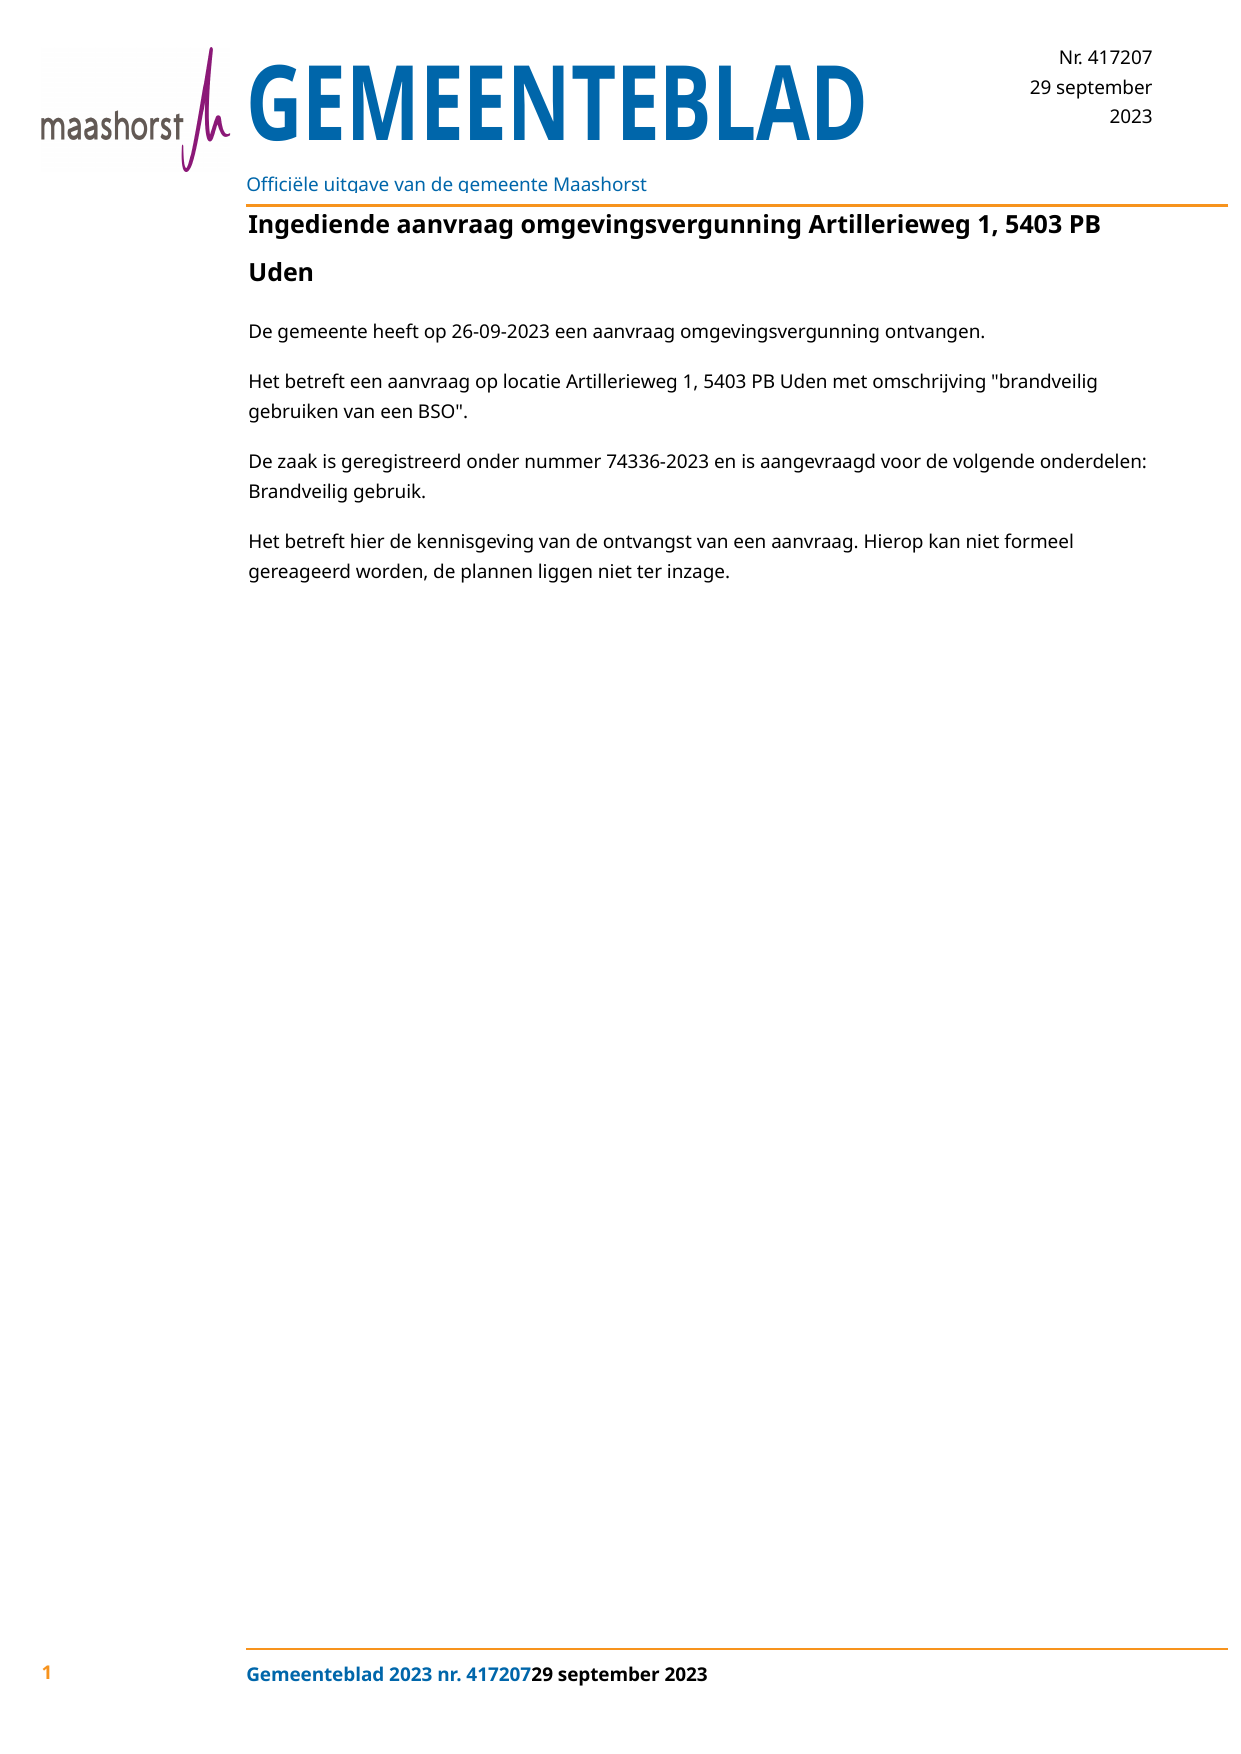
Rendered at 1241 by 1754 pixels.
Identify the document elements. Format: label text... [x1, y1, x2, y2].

text Het betreft een aanvraag op locatie Artillerieweg 1, 5403 PB Uden met omschrijving "brandveilig gebruiken van een BSO". [248, 368, 1152, 424]
text Ingediende aanvraag omgevingsvergunning Artillerieweg 1, 5403 PB Uden [248, 207, 1152, 288]
text De zaak is geregistreerd onder nummer 74336-2023 en is aangevraagd voor de volgende onderdelen: Brandveilig gebruik. [248, 448, 1152, 504]
text Het betreft hier de kennisgeving van de ontvangst van een aanvraag. Hierop kan niet formeel gereageerd worden, de plannen liggen niet ter inzage. [248, 528, 1152, 584]
picture [41, 47, 231, 172]
text De gemeente heeft op 26-09-2023 een aanvraag omgevingsvergunning ontvangen. [248, 318, 1152, 344]
